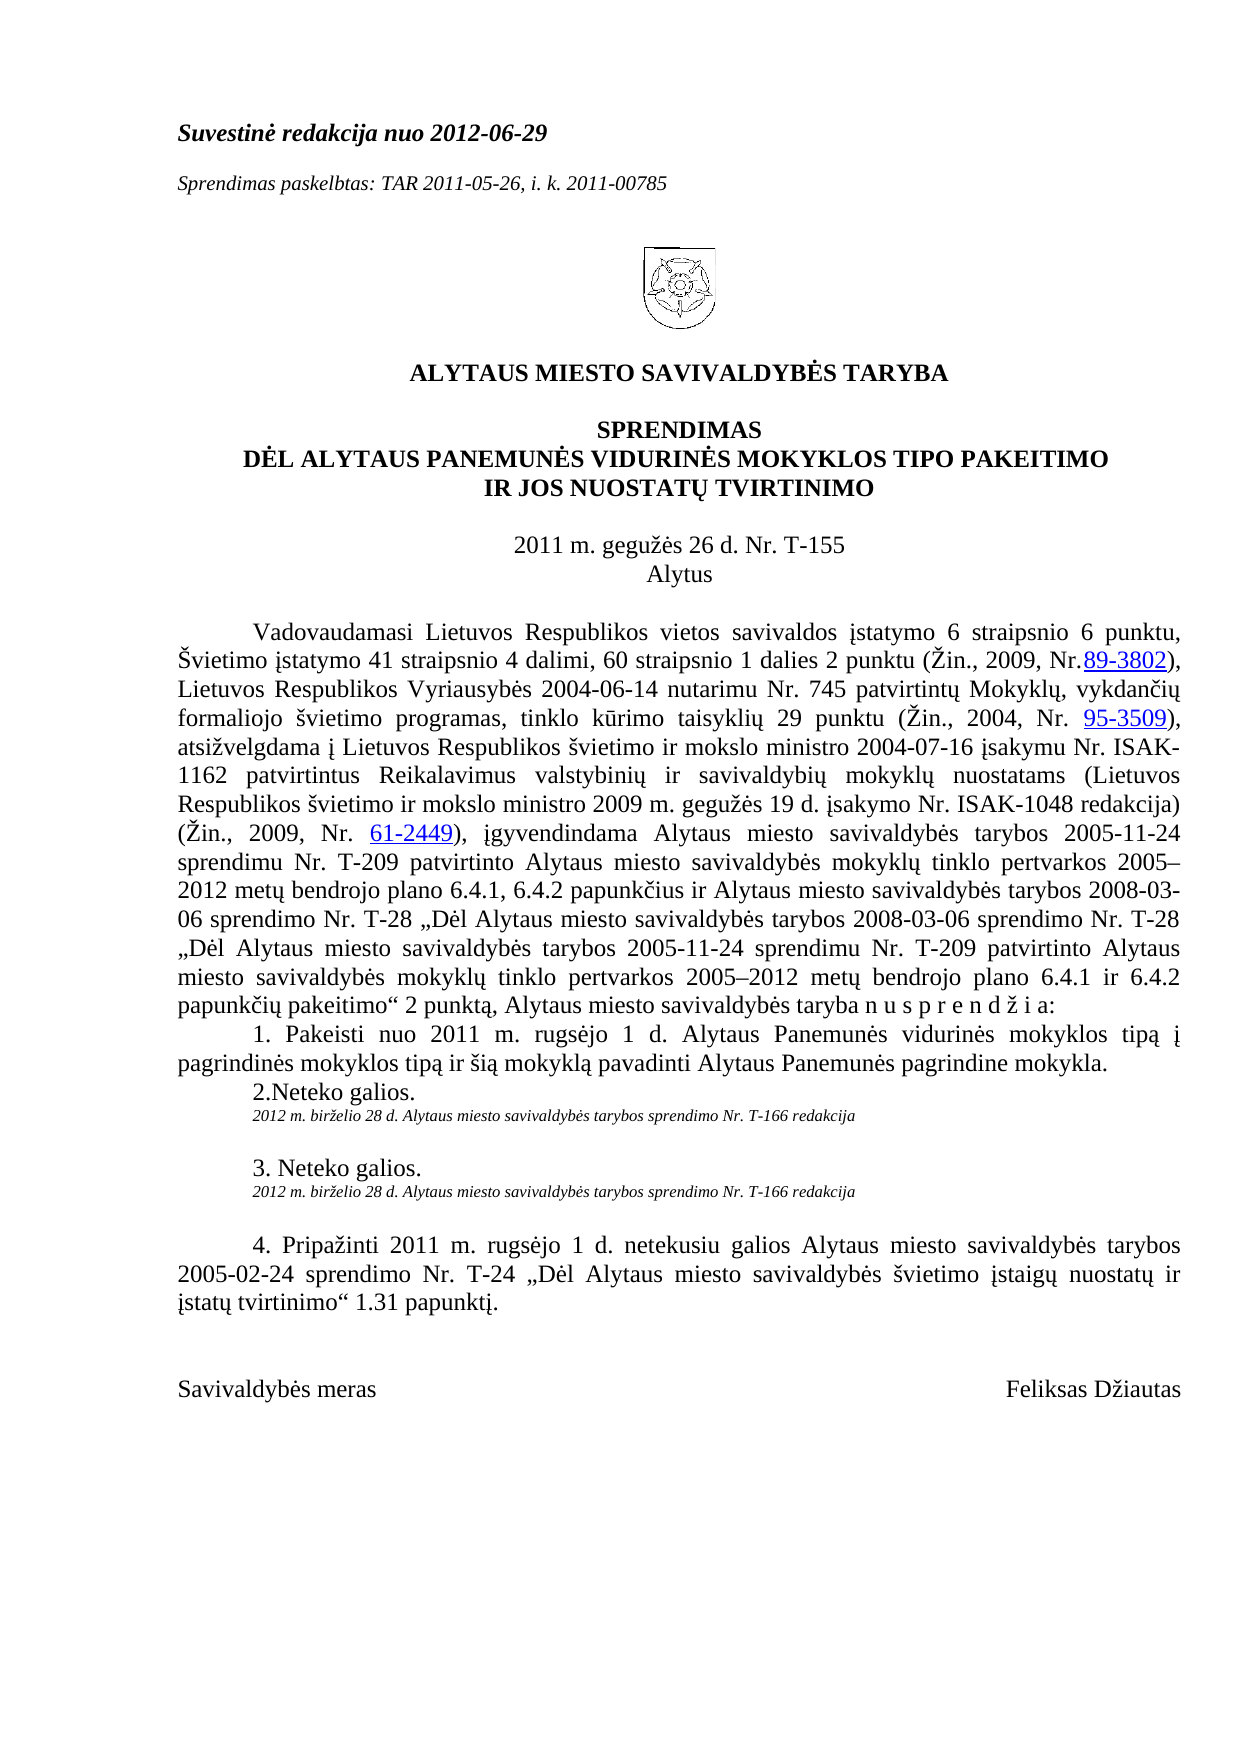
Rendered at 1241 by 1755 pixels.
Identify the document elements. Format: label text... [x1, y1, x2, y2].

text 2012 m. birželio 28 d. Alytaus miesto savivaldybės tarybos sprendimo Nr. T-166 redakcija [177, 1182, 1181, 1201]
text DĖL ALYTAUS PANEMUNĖS VIDURINĖS MOKYKLOS TIPO PAKEITIMO [177, 444, 1181, 473]
text 3. Neteko galios. [177, 1153, 1181, 1182]
text Suvestinė redakcija nuo 2012-06-29 [177, 118, 1181, 147]
text 2012 m. birželio 28 d. Alytaus miesto savivaldybės tarybos sprendimo Nr. T-166 redakcija [177, 1105, 1181, 1124]
text ALYTAUS MIESTO SAVIVALDYBĖS TARYBA [177, 358, 1181, 387]
text Sprendimas paskelbtas: TAR 2011-05-26, i. k. 2011-00785 [177, 171, 1181, 195]
text SPRENDIMAS [177, 415, 1181, 444]
text Vadovaudamasi Lietuvos Respublikos vietos savivaldos įstatymo 6 straipsnio 6 punktu, Švietimo įstatymo 41 straipsnio 4 dalimi, 60 straipsnio 1 dalies 2 punktu (Žin., 2009, Nr.89-3802), Lietuvos Respublikos Vyriausybės 2004-06-14 nutarimu Nr. 745 patvirtintų Mokyklų, vykdančių formaliojo švietimo programas, tinklo kūrimo taisyklių 29 punktu (Žin., 2004, Nr. 95-3509), atsižvelgdama į Lietuvos Respublikos švietimo ir mokslo ministro 2004-07-16 įsakymu Nr. ISAK-1162 patvirtintus Reikalavimus valstybinių ir savivaldybių mokyklų nuostatams (Lietuvos Respublikos švietimo ir mokslo ministro 2009 m. gegužės 19 d. įsakymo Nr. ISAK-1048 redakcija) (Žin., 2009, Nr. 61-2449), įgyvendindama Alytaus miesto savivaldybės tarybos 2005-11-24 sprendimu Nr. T-209 patvirtinto Alytaus miesto savivaldybės mokyklų tinklo pertvarkos 2005–2012 metų bendrojo plano 6.4.1, 6.4.2 papunkčius ir Alytaus miesto savivaldybės tarybos 2008-03-06 sprendimo Nr. T-28 „Dėl Alytaus miesto savivaldybės tarybos 2008-03-06 sprendimo Nr. T-28 „Dėl Alytaus miesto savivaldybės tarybos 2005-11-24 sprendimu Nr. T-209 patvirtinto Alytaus miesto savivaldybės mokyklų tinklo pertvarkos 2005–2012 metų bendrojo plano 6.4.1 ir 6.4.2 papunkčių pakeitimo“ 2 punktą, Alytaus miesto savivaldybės taryba n u s p r e n d ž i a: [177, 617, 1181, 1019]
text Alytus [177, 559, 1181, 588]
text 2.Neteko galios. [177, 1077, 1181, 1105]
text 4. Pripažinti 2011 m. rugsėjo 1 d. netekusiu galios Alytaus miesto savivaldybės tarybos 2005-02-24 sprendimo Nr. T-24 „Dėl Alytaus miesto savivaldybės švietimo įstaigų nuostatų ir įstatų tvirtinimo“ 1.31 papunktį. [177, 1230, 1181, 1316]
text 2011 m. gegužės 26 d. Nr. T-155 [177, 530, 1181, 559]
text IR JOS NUOSTATŲ TVIRTINIMO [177, 473, 1181, 502]
text 1. Pakeisti nuo 2011 m. rugsėjo 1 d. Alytaus Panemunės vidurinės mokyklos tipą į pagrindinės mokyklos tipą ir šią mokyklą pavadinti Alytaus Panemunės pagrindine mokykla. [177, 1019, 1181, 1077]
text Savivaldybės meras Feliksas Džiautas [177, 1374, 1181, 1402]
